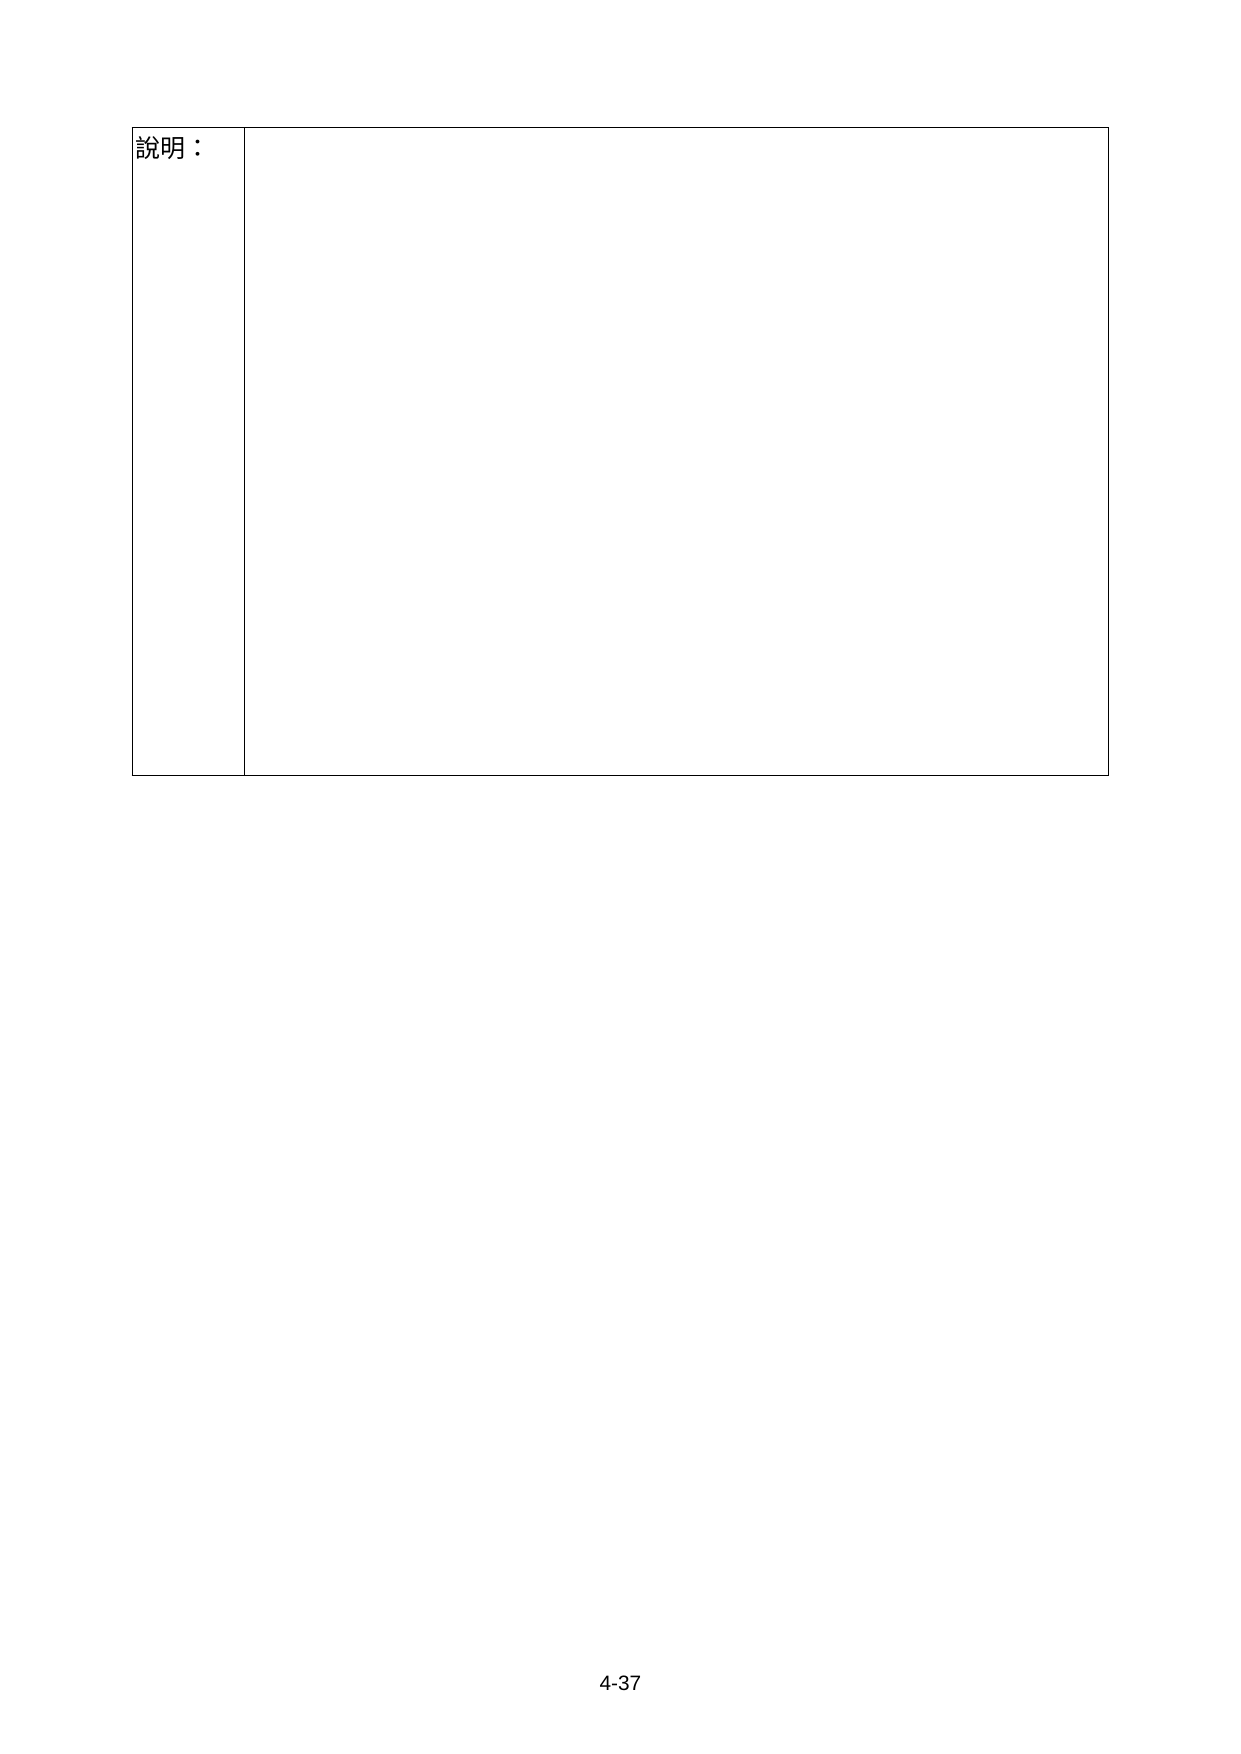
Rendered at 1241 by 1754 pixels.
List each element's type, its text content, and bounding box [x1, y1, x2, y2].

table_cell [245, 128, 1108, 775]
table_cell 說明： [133, 128, 244, 775]
